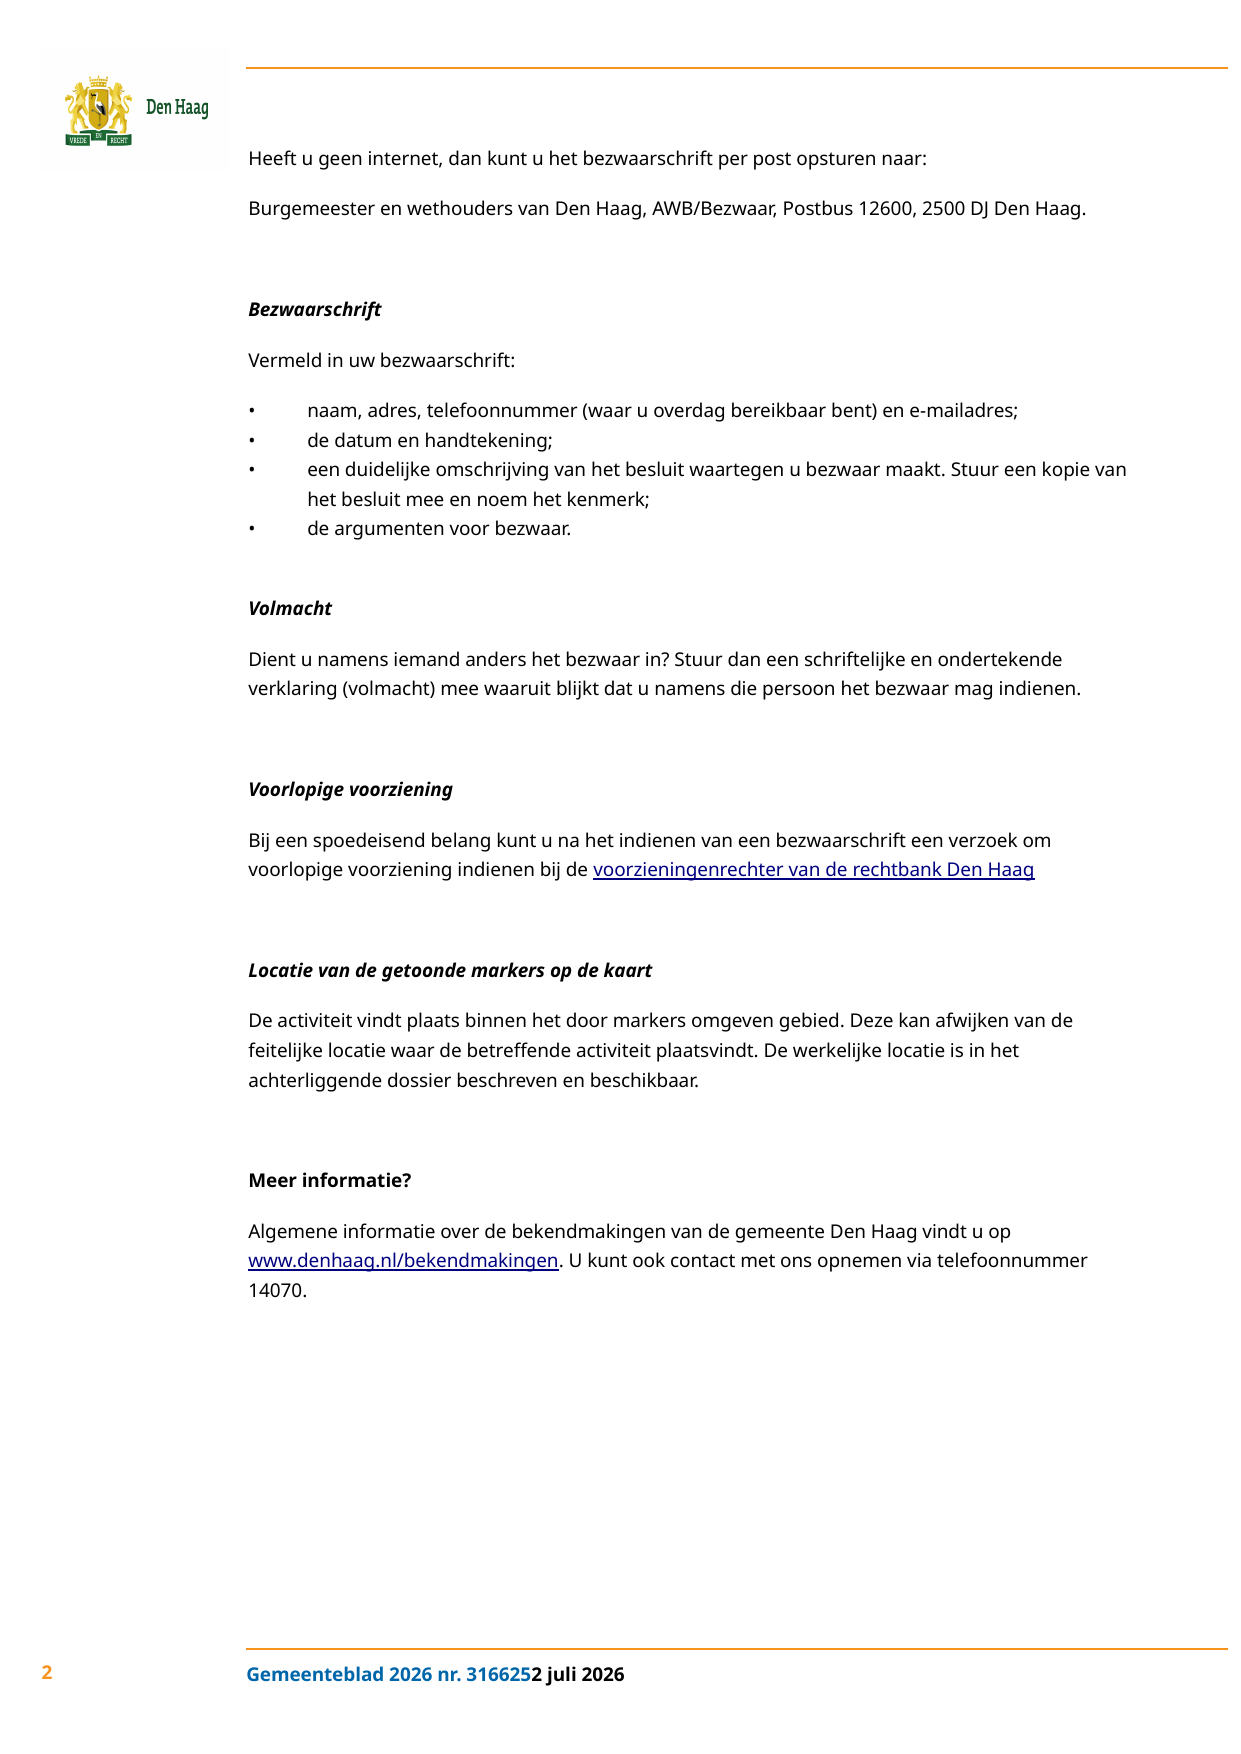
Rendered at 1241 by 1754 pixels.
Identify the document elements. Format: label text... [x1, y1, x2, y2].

text Dient u namens iemand anders het bezwaar in? Stuur dan een schriftelijke en ondertekende verklaring (volmacht) mee waaruit blijkt dat u namens die persoon het bezwaar mag indienen. [248, 646, 1152, 701]
list een duidelijke omschrijving van het besluit waartegen u bezwaar maakt. Stuur een kopie van het besluit mee en noem het kenmerk; [248, 456, 1152, 512]
text Bij een spoedeisend belang kunt u na het indienen van een bezwaarschrift een verzoek om voorlopige voorziening indienen bij de voorzieningenrechter van de rechtbank Den Haag [248, 827, 1152, 882]
list naam, adres, telefoonnummer (waar u overdag bereikbaar bent) en e-mailadres; [248, 397, 1152, 423]
text Heeft u geen internet, dan kunt u het bezwaarschrift per post opsturen naar: [248, 145, 1152, 171]
text Burgemeester en wethouders van Den Haag, AWB/Bezwaar, Postbus 12600, 2500 DJ Den Haag. [248, 196, 1152, 221]
list de argumenten voor bezwaar. [248, 516, 1152, 541]
text Bezwaarschrift [248, 296, 1152, 322]
text Meer informatie? [248, 1168, 1152, 1193]
text Locatie van de getoonde markers op de kaart [248, 957, 1152, 983]
text Vermeld in uw bezwaarschrift: [248, 347, 1152, 373]
text De activiteit vindt plaats binnen het door markers omgeven gebied. Deze kan afwijken van de feitelijke locatie waar de betreffende activiteit plaatsvindt. De werkelijke locatie is in het achterliggende dossier beschreven en beschikbaar. [248, 1008, 1152, 1093]
list de datum en handtekening; [248, 427, 1152, 453]
text Voorlopige voorziening [248, 776, 1152, 802]
picture [41, 47, 231, 172]
text Volmacht [248, 596, 1152, 621]
text Algemene informatie over de bekendmakingen van de gemeente Den Haag vindt u op www.denhaag.nl/bekendmakingen. U kunt ook contact met ons opnemen via telefoonnummer 14070. [248, 1218, 1152, 1303]
